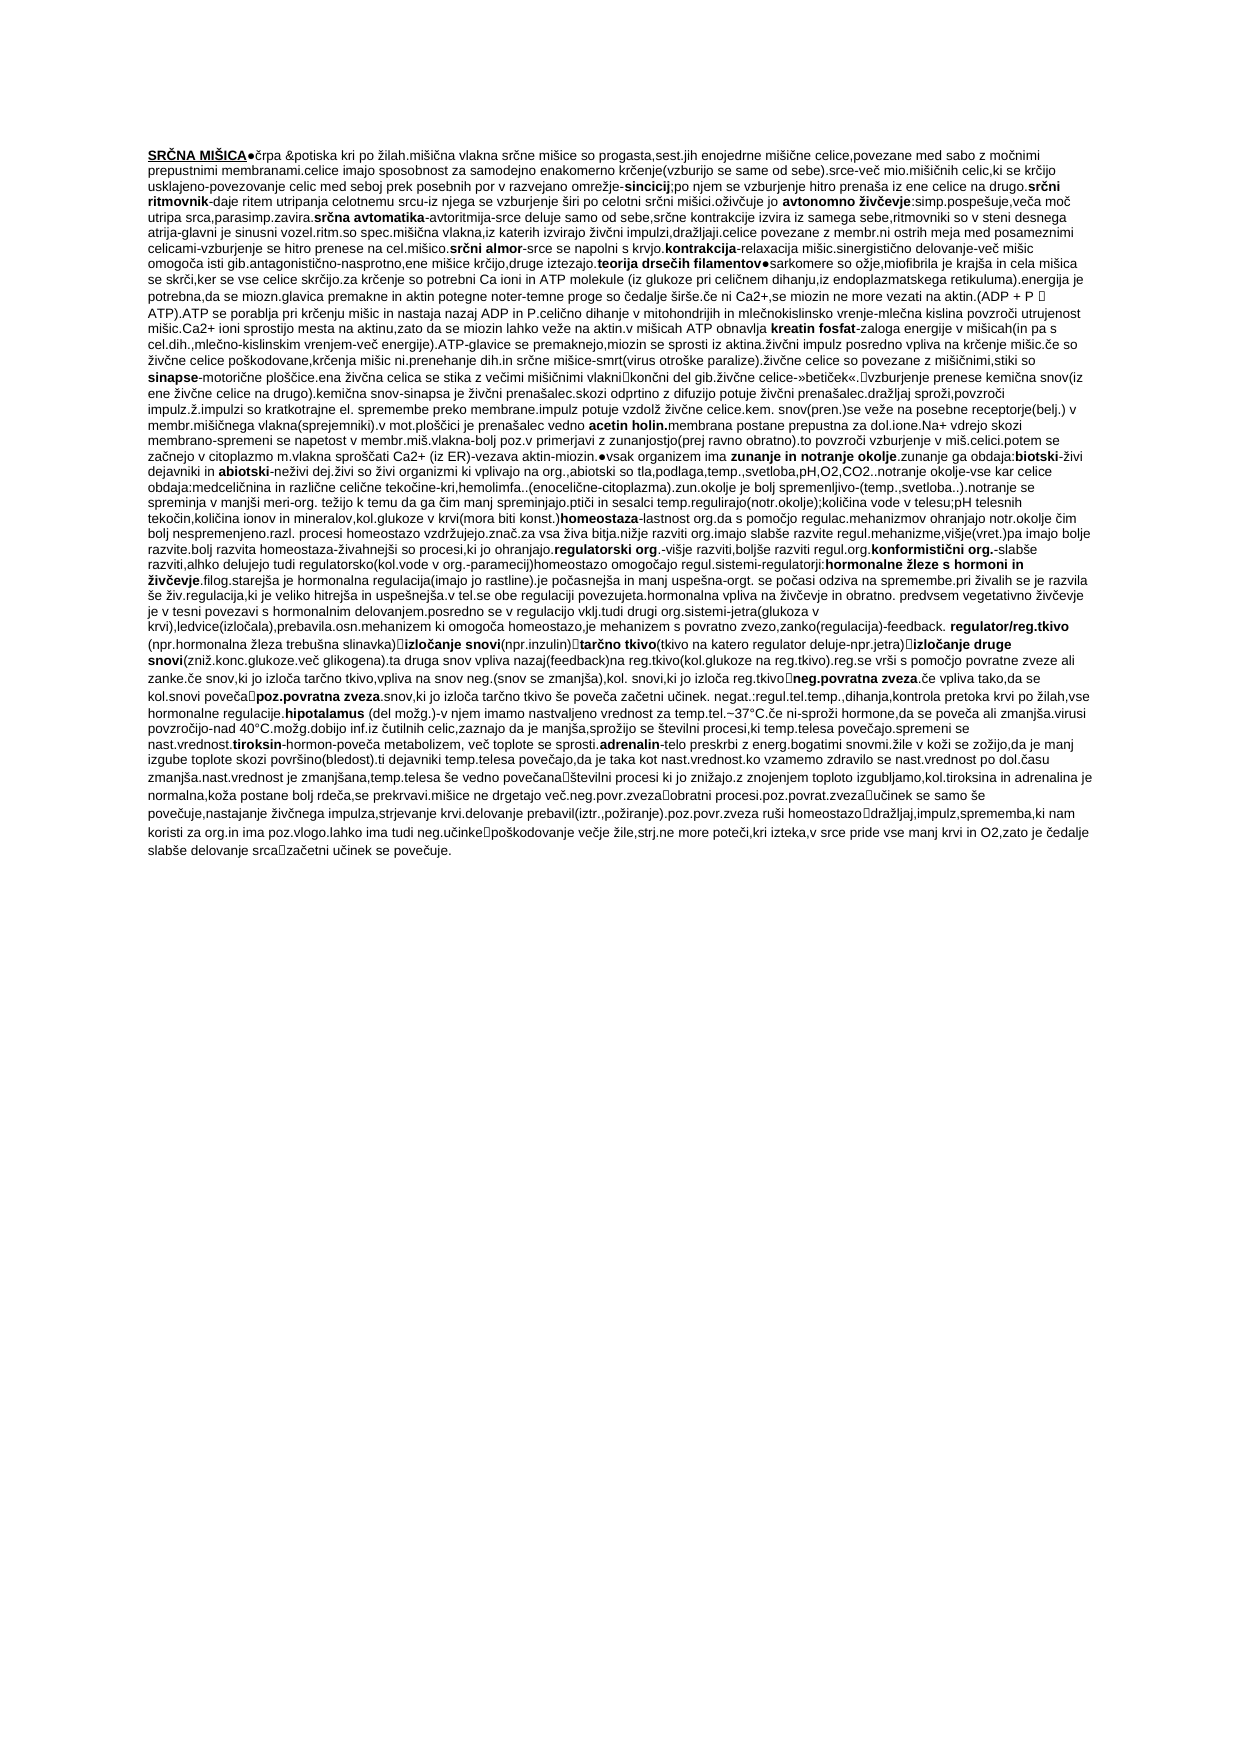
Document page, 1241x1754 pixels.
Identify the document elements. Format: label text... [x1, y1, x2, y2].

text SRČNA MIŠICA●črpa &potiska kri po žilah.mišična vlakna srčne mišice so progasta,sest.jih enojedrne mišične celice,povezane med sabo z močnimi prepustnimi membranami.celice imajo sposobnost za samodejno enakomerno krčenje(vzburijo se same od sebe).srce-več mio.mišičnih celic,ki se krčijo usklajeno-povezovanje celic med seboj prek posebnih por v razvejano omrežje-sincicij;po njem se vzburjenje hitro prenaša iz ene celice na drugo.srčni ritmovnik-daje ritem utripanja celotnemu srcu-iz njega se vzburjenje širi po celotni srčni mišici.oživčuje jo avtonomno živčevje:simp.pospešuje,veča moč utripa srca,parasimp.zavira.srčna avtomatika-avtoritmija-srce deluje samo od sebe,srčne kontrakcije izvira iz samega sebe,ritmovniki so v steni desnega atrija-glavni je sinusni vozel.ritm.so spec.mišična vlakna,iz katerih izvirajo živčni impulzi,dražljaji.celice povezane z membr.ni ostrih meja med posameznimi celicami-vzburjenje se hitro prenese na cel.mišico.srčni almor-srce se napolni s krvjo.kontrakcija-relaxacija mišic.sinergistično delovanje-več mišic omogoča isti gib.antagonistično-nasprotno,ene mišice krčijo,druge iztezajo.teorija drsečih filamentov●sarkomere so ožje,miofibrila je krajša in cela mišica se skrči,ker se vse celice skrčijo.za krčenje so potrebni Ca ioni in ATP molekule (iz glukoze pri celičnem dihanju,iz endoplazmatskega retikuluma).energija je potrebna,da se miozn.glavica premakne in aktin potegne noter-temne proge so čedalje širše.če ni Ca2+,se miozin ne more vezati na aktin.(ADP + P  ATP).ATP se porablja pri krčenju mišic in nastaja nazaj ADP in P.celično dihanje v mitohondrijih in mlečnokislinsko vrenje-mlečna kislina povzroči utrujenost mišic.Ca2+ ioni sprostijo mesta na aktinu,zato da se miozin lahko veže na aktin.v mišicah ATP obnavlja kreatin fosfat-zaloga energije v mišicah(in pa s cel.dih.,mlečno-kislinskim vrenjem-več energije).ATP-glavice se premaknejo,miozin se sprosti iz aktina.živčni impulz posredno vpliva na krčenje mišic.če so živčne celice poškodovane,krčenja mišic ni.prenehanje dih.in srčne mišice-smrt(virus otroške paralize).živčne celice so povezane z mišičnimi,stiki so sinapse-motorične ploščice.ena živčna celica se stika z večimi mišičnimi vlaknikončni del gib.živčne celice-»betiček«.vzburjenje prenese kemična snov(iz ene živčne celice na drugo).kemična snov-sinapsa je živčni prenašalec.skozi odprtino z difuzijo potuje živčni prenašalec.dražljaj sproži,povzroči impulz.ž.impulzi so kratkotrajne el. spremembe preko membrane.impulz potuje vzdolž živčne celice.kem. snov(pren.)se veže na posebne receptorje(belj.) v membr.mišičnega vlakna(sprejemniki).v mot.ploščici je prenašalec vedno acetin holin.membrana postane prepustna za dol.ione.Na+ vdrejo skozi membrano-spremeni se napetost v membr.miš.vlakna-bolj poz.v primerjavi z zunanjostjo(prej ravno obratno).to povzroči vzburjenje v miš.celici.potem se začnejo v citoplazmo m.vlakna sproščati Ca2+ (iz ER)-vezava aktin-miozin.●vsak organizem ima zunanje in notranje okolje.zunanje ga obdaja:biotski-živi dejavniki in abiotski-neživi dej.živi so živi organizmi ki vplivajo na org.,abiotski so tla,podlaga,temp.,svetloba,pH,O2,CO2..notranje okolje-vse kar celice obdaja:medceličnina in različne celične tekočine-kri,hemolimfa..(enocelične-citoplazma).zun.okolje je bolj spremenljivo-(temp.,svetloba..).notranje se spreminja v manjši meri-org. težijo k temu da ga čim manj spreminjajo.ptiči in sesalci temp.regulirajo(notr.okolje);količina vode v telesu;pH telesnih tekočin,količina ionov in mineralov,kol.glukoze v krvi(mora biti konst.)homeostaza-lastnost org.da s pomočjo regulac.mehanizmov ohranjajo notr.okolje čim bolj nespremenjeno.razl. procesi homeostazo vzdržujejo.znač.za vsa živa bitja.nižje razviti org.imajo slabše razvite regul.mehanizme,višje(vret.)pa imajo bolje razvite.bolj razvita homeostaza-živahnejši so procesi,ki jo ohranjajo.regulatorski org.-višje razviti,boljše razviti regul.org.konformistični org.-slabše razviti,alhko delujejo tudi regulatorsko(kol.vode v org.-paramecij)homeostazo omogočajo regul.sistemi-regulatorji:hormonalne žleze s hormoni in živčevje.filog.starejša je hormonalna regulacija(imajo jo rastline).je počasnejša in manj uspešna-orgt. se počasi odziva na spremembe.pri živalih se je razvila še živ.regulacija,ki je veliko hitrejša in uspešnejša.v tel.se obe regulaciji povezujeta.hormonalna vpliva na živčevje in obratno. predvsem vegetativno živčevje je v tesni povezavi s hormonalnim delovanjem.posredno se v regulacijo vklj.tudi drugi org.sistemi-jetra(glukoza v krvi),ledvice(izločala),prebavila.osn.mehanizem ki omogoča homeostazo,je mehanizem s povratno zvezo,zanko(regulacija)-feedback. regulator/reg.tkivo (npr.hormonalna žleza trebušna slinavka)izločanje snovi(npr.inzulin)tarčno tkivo(tkivo na katero regulator deluje-npr.jetra)izločanje druge snovi(zniž.konc.glukoze.več glikogena).ta druga snov vpliva nazaj(feedback)na reg.tkivo(kol.glukoze na reg.tkivo).reg.se vrši s pomočjo povratne zveze ali zanke.če snov,ki jo izloča tarčno tkivo,vpliva na snov neg.(snov se zmanjša),kol. snovi,ki jo izloča reg.tkivoneg.povratna zveza.če vpliva tako,da se kol.snovi povečapoz.povratna zveza.snov,ki jo izloča tarčno tkivo še poveča začetni učinek. negat.:regul.tel.temp.,dihanja,kontrola pretoka krvi po žilah,vse hormonalne regulacije.hipotalamus (del možg.)-v njem imamo nastvaljeno vrednost za temp.tel.~37°C.če ni-sproži hormone,da se poveča ali zmanjša.virusi povzročijo-nad 40°C.možg.dobijo inf.iz čutilnih celic,zaznajo da je manjša,sprožijo se številni procesi,ki temp.telesa povečajo.spremeni se nast.vrednost.tiroksin-hormon-poveča metabolizem, več toplote se sprosti.adrenalin-telo preskrbi z energ.bogatimi snovmi.žile v koži se zožijo,da je manj izgube toplote skozi površino(bledost).ti dejavniki temp.telesa povečajo,da je taka kot nast.vrednost.ko vzamemo zdravilo se nast.vrednost po dol.času zmanjša.nast.vrednost je zmanjšana,temp.telesa še vedno povečanaštevilni procesi ki jo znižajo.z znojenjem toploto izgubljamo,kol.tiroksina in adrenalina je normalna,koža postane bolj rdeča,se prekrvavi.mišice ne drgetajo več.neg.povr.zvezaobratni procesi.poz.povrat.zvezaučinek se samo še povečuje,nastajanje živčnega impulza,strjevanje krvi.delovanje prebavil(iztr.,požiranje).poz.povr.zveza ruši homeostazodražljaj,impulz,sprememba,ki nam koristi za org.in ima poz.vlogo.lahko ima tudi neg.učinkepoškodovanje večje žile,strj.ne more poteči,kri izteka,v srce pride vse manj krvi in O2,zato je čedalje slabše delovanje srcazačetni učinek se povečuje. [148, 148, 1093, 860]
